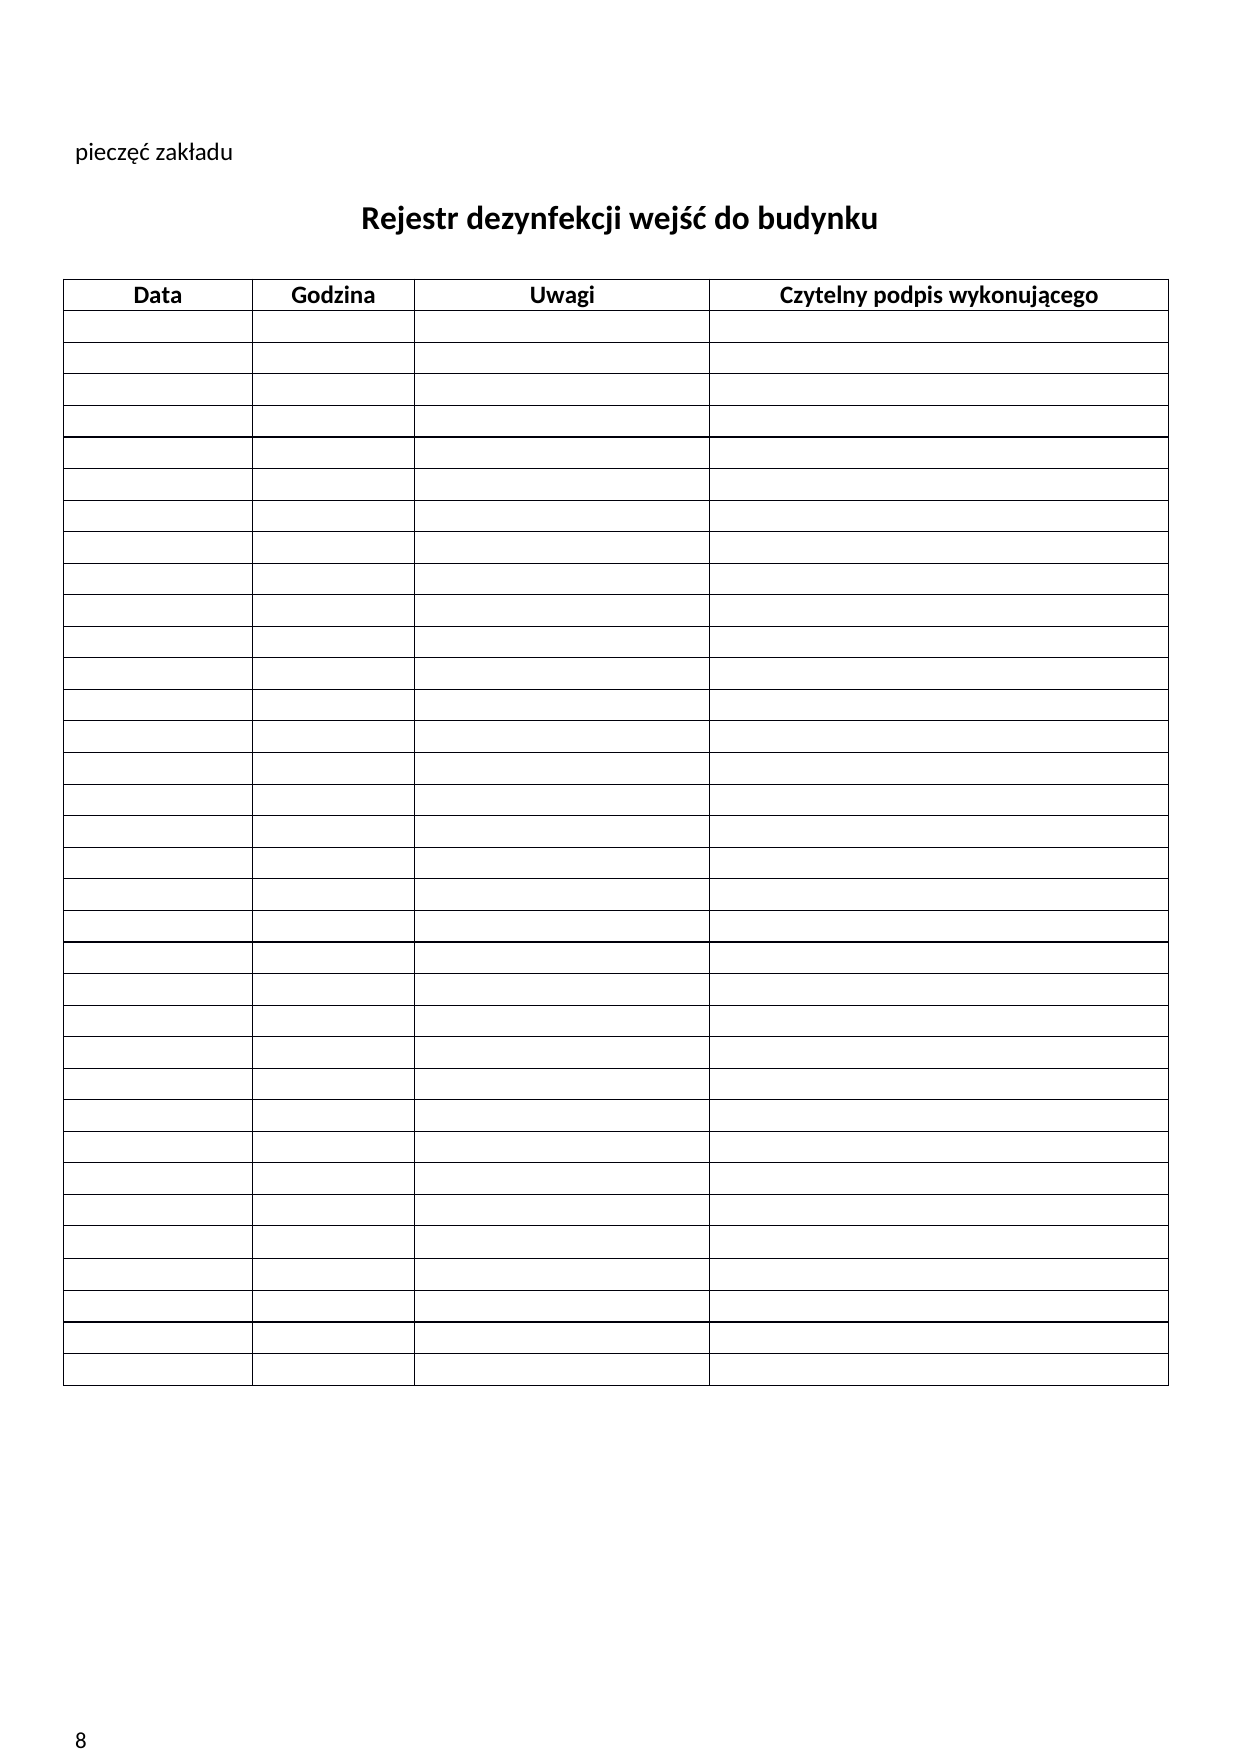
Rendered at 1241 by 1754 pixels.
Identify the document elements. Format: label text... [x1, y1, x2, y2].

table_cell [253, 438, 414, 468]
table_cell [415, 658, 709, 689]
table_cell [253, 564, 414, 594]
table_cell [710, 1259, 1168, 1290]
table_cell [415, 374, 709, 405]
table_cell [415, 595, 709, 626]
table_cell [415, 1226, 709, 1258]
table_cell [253, 532, 414, 563]
table_cell [710, 1069, 1168, 1099]
table_cell [415, 721, 709, 752]
table_cell [710, 343, 1168, 373]
table_cell [710, 438, 1168, 468]
table_cell [253, 1354, 414, 1384]
table_cell [64, 974, 252, 1004]
table_header Godzina [253, 280, 414, 310]
table_cell [415, 848, 709, 878]
table_cell [64, 311, 252, 342]
table_cell [64, 1226, 252, 1258]
table_cell [415, 1354, 709, 1384]
table_cell [415, 406, 709, 436]
table_cell [415, 564, 709, 594]
table_cell [253, 658, 414, 689]
table_cell [253, 1323, 414, 1353]
table_cell [253, 374, 414, 405]
table_cell [253, 816, 414, 847]
table_cell [64, 721, 252, 752]
table_cell [253, 721, 414, 752]
table_cell [415, 753, 709, 783]
table_cell [64, 911, 252, 941]
table_cell [710, 1291, 1168, 1321]
table_header Czytelny podpis wykonującego [710, 280, 1168, 310]
table_cell [415, 501, 709, 531]
table_cell [64, 1291, 252, 1321]
table_cell [415, 1006, 709, 1036]
table_cell [253, 1037, 414, 1068]
table_cell [64, 1259, 252, 1290]
table_cell [253, 595, 414, 626]
table_cell [253, 1006, 414, 1036]
table_cell [253, 1069, 414, 1099]
table_cell [710, 311, 1168, 342]
table_cell [253, 1100, 414, 1131]
table_cell [64, 848, 252, 878]
table_cell [253, 627, 414, 657]
table_cell [64, 943, 252, 973]
table_cell [253, 1132, 414, 1162]
table_cell [710, 974, 1168, 1004]
table_cell [415, 1259, 709, 1290]
table_cell [415, 1163, 709, 1194]
table_cell [415, 1037, 709, 1068]
table_cell [710, 1354, 1168, 1384]
table_cell [64, 879, 252, 910]
table_cell [710, 721, 1168, 752]
table_cell [415, 1100, 709, 1131]
table_cell [64, 1132, 252, 1162]
table_cell [415, 1291, 709, 1321]
table_cell [415, 785, 709, 815]
table_cell [64, 816, 252, 847]
table_cell [253, 974, 414, 1004]
table_cell [64, 627, 252, 657]
table_cell [253, 879, 414, 910]
table_cell [64, 1163, 252, 1194]
table_cell [64, 343, 252, 373]
table_cell [710, 627, 1168, 657]
table_cell [253, 848, 414, 878]
text Rejestr dezynfekcji wejść do budynku [75, 197, 1165, 238]
table_cell [64, 1354, 252, 1384]
table_cell [253, 1291, 414, 1321]
table_cell [710, 1195, 1168, 1225]
table_cell [710, 911, 1168, 941]
table_cell [253, 406, 414, 436]
table_cell [64, 469, 252, 499]
table_cell [415, 1323, 709, 1353]
table_cell [253, 501, 414, 531]
table_cell [64, 532, 252, 563]
table_cell [415, 1195, 709, 1225]
table_cell [710, 848, 1168, 878]
table_cell [253, 1195, 414, 1225]
table_cell [415, 1069, 709, 1099]
table_cell [253, 785, 414, 815]
table_cell [415, 974, 709, 1004]
table_cell [64, 1069, 252, 1099]
table_cell [64, 1195, 252, 1225]
table_cell [253, 469, 414, 499]
table_cell [64, 374, 252, 405]
table_cell [710, 564, 1168, 594]
table_cell [710, 785, 1168, 815]
table_cell [64, 658, 252, 689]
table_cell [64, 785, 252, 815]
table_cell [253, 343, 414, 373]
table_cell [710, 658, 1168, 689]
table_cell [415, 943, 709, 973]
table_cell [253, 690, 414, 720]
table_cell [415, 1132, 709, 1162]
table_cell [64, 438, 252, 468]
table_cell [710, 1163, 1168, 1194]
table_cell [710, 690, 1168, 720]
table_cell [710, 532, 1168, 563]
table_cell [64, 595, 252, 626]
table_cell [64, 1100, 252, 1131]
table_cell [710, 1006, 1168, 1036]
table_cell [710, 879, 1168, 910]
table_cell [64, 690, 252, 720]
table_cell [710, 1226, 1168, 1258]
table_cell [710, 753, 1168, 783]
table_cell [64, 501, 252, 531]
table_cell [710, 374, 1168, 405]
table_cell [253, 1259, 414, 1290]
table_cell [253, 753, 414, 783]
table_cell [64, 564, 252, 594]
table_cell [710, 1037, 1168, 1068]
table_cell [415, 816, 709, 847]
table_header Data [64, 280, 252, 310]
table_cell [710, 501, 1168, 531]
table_cell [710, 406, 1168, 436]
table_cell [710, 1323, 1168, 1353]
table_cell [64, 1006, 252, 1036]
table_cell [415, 690, 709, 720]
table_header Uwagi [415, 280, 709, 310]
table_cell [253, 911, 414, 941]
table_cell [415, 438, 709, 468]
table_cell [253, 1226, 414, 1258]
table_cell [415, 469, 709, 499]
table_cell [415, 343, 709, 373]
table_cell [415, 911, 709, 941]
table_cell [710, 1132, 1168, 1162]
text pieczęć zakładu [75, 136, 1165, 167]
table_cell [64, 753, 252, 783]
table_cell [415, 532, 709, 563]
table_cell [253, 943, 414, 973]
table_cell [710, 943, 1168, 973]
table_cell [64, 1037, 252, 1068]
table_cell [415, 311, 709, 342]
table_cell [415, 879, 709, 910]
table_cell [710, 1100, 1168, 1131]
table_cell [415, 627, 709, 657]
table_cell [64, 1323, 252, 1353]
table_cell [710, 816, 1168, 847]
table_cell [253, 311, 414, 342]
table_cell [253, 1163, 414, 1194]
table_cell [64, 406, 252, 436]
table_cell [710, 469, 1168, 499]
table_cell [710, 595, 1168, 626]
